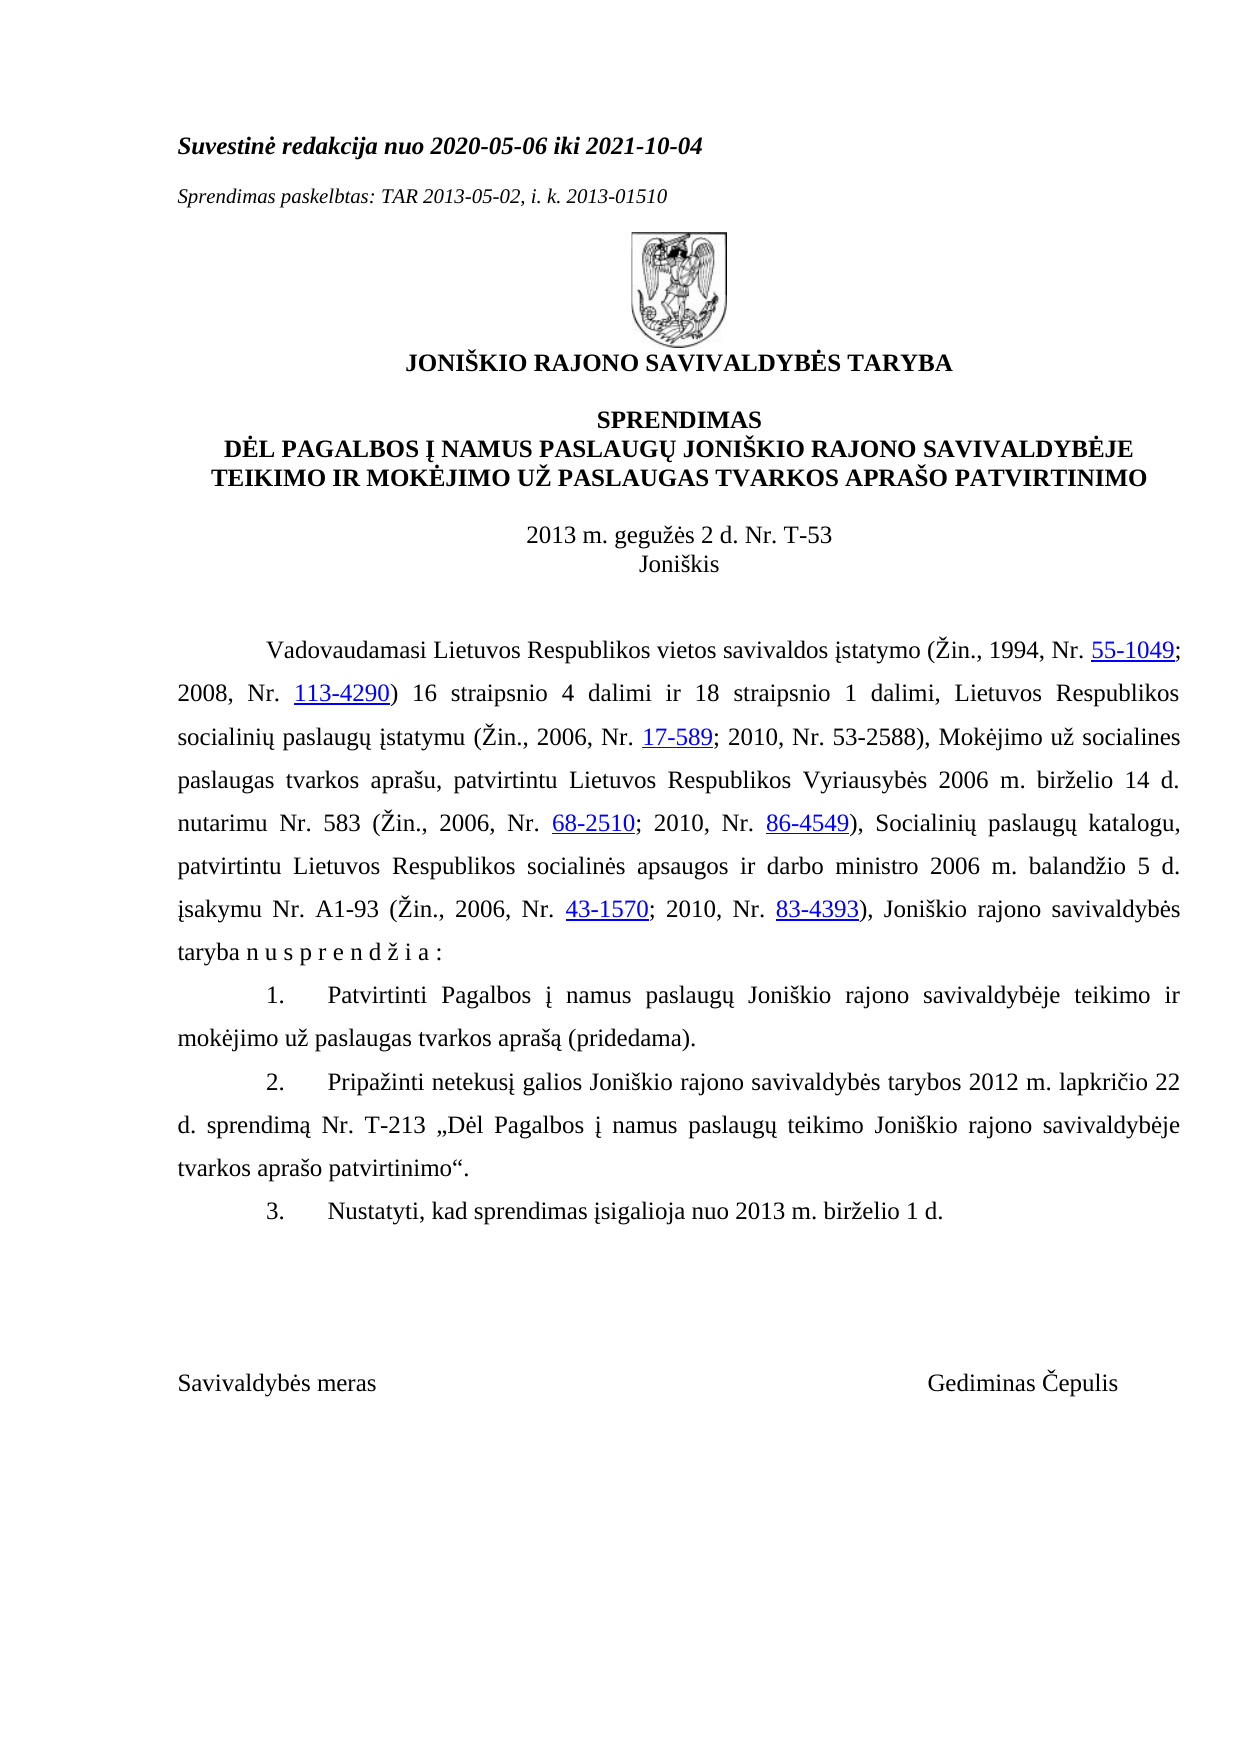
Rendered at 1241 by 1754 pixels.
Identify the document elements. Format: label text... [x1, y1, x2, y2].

text Joniškis [177, 549, 1181, 578]
text 2013 m. gegužės 2 d. Nr. T-53 [177, 520, 1181, 549]
text DĖL PAGALBOS Į NAMUS PASLAUGŲ JONIŠKIO RAJONO SAVIVALDYBĖJE TEIKIMO IR MOKĖJIMO UŽ PASLAUGAS TVARKOS APRAŠO patvirtinimo [177, 434, 1181, 492]
text 3. Nustatyti, kad sprendimas įsigalioja nuo 2013 m. birželio 1 d. [177, 1196, 1181, 1225]
text Sprendimas paskelbtas: TAR 2013-05-02, i. k. 2013-01510 [177, 184, 1181, 208]
text 2. Pripažinti netekusį galios Joniškio rajono savivaldybės tarybos 2012 m. lapkričio 22 d. sprendimą Nr. T-213 „Dėl Pagalbos į namus paslaugų teikimo Joniškio rajono savivaldybėje tvarkos aprašo patvirtinimo“. [177, 1067, 1181, 1182]
text Savivaldybės meras Gediminas Čepulis [177, 1368, 1181, 1397]
text 1. Patvirtinti Pagalbos į namus paslaugų Joniškio rajono savivaldybėje teikimo ir mokėjimo už paslaugas tvarkos aprašą (pridedama). [177, 980, 1181, 1052]
text SPRENDIMAS [177, 405, 1181, 434]
text JONIŠKIO RAJONO SAVIVALDYBĖS TARYBA [177, 348, 1181, 377]
text Vadovaudamasi Lietuvos Respublikos vietos savivaldos įstatymo (Žin., 1994, Nr. 55-1049; 2008, Nr. 113-4290) 16 straipsnio 4 dalimi ir 18 straipsnio 1 dalimi, Lietuvos Respublikos socialinių paslaugų įstatymu (Žin., 2006, Nr. 17-589; 2010, Nr. 53-2588), Mokėjimo už socialines paslaugas tvarkos aprašu, patvirtintu Lietuvos Respublikos Vyriausybės 2006 m. birželio 14 d. nutarimu Nr. 583 (Žin., 2006, Nr. 68-2510; 2010, Nr. 86-4549), Socialinių paslaugų katalogu, patvirtintu Lietuvos Respublikos socialinės apsaugos ir darbo ministro 2006 m. balandžio 5 d. įsakymu Nr. A1-93 (Žin., 2006, Nr. 43-1570; 2010, Nr. 83-4393), Joniškio rajono savivaldybės taryba nusprendžia: [177, 635, 1181, 966]
text Suvestinė redakcija nuo 2020-05-06 iki 2021-10-04 [177, 131, 1181, 160]
